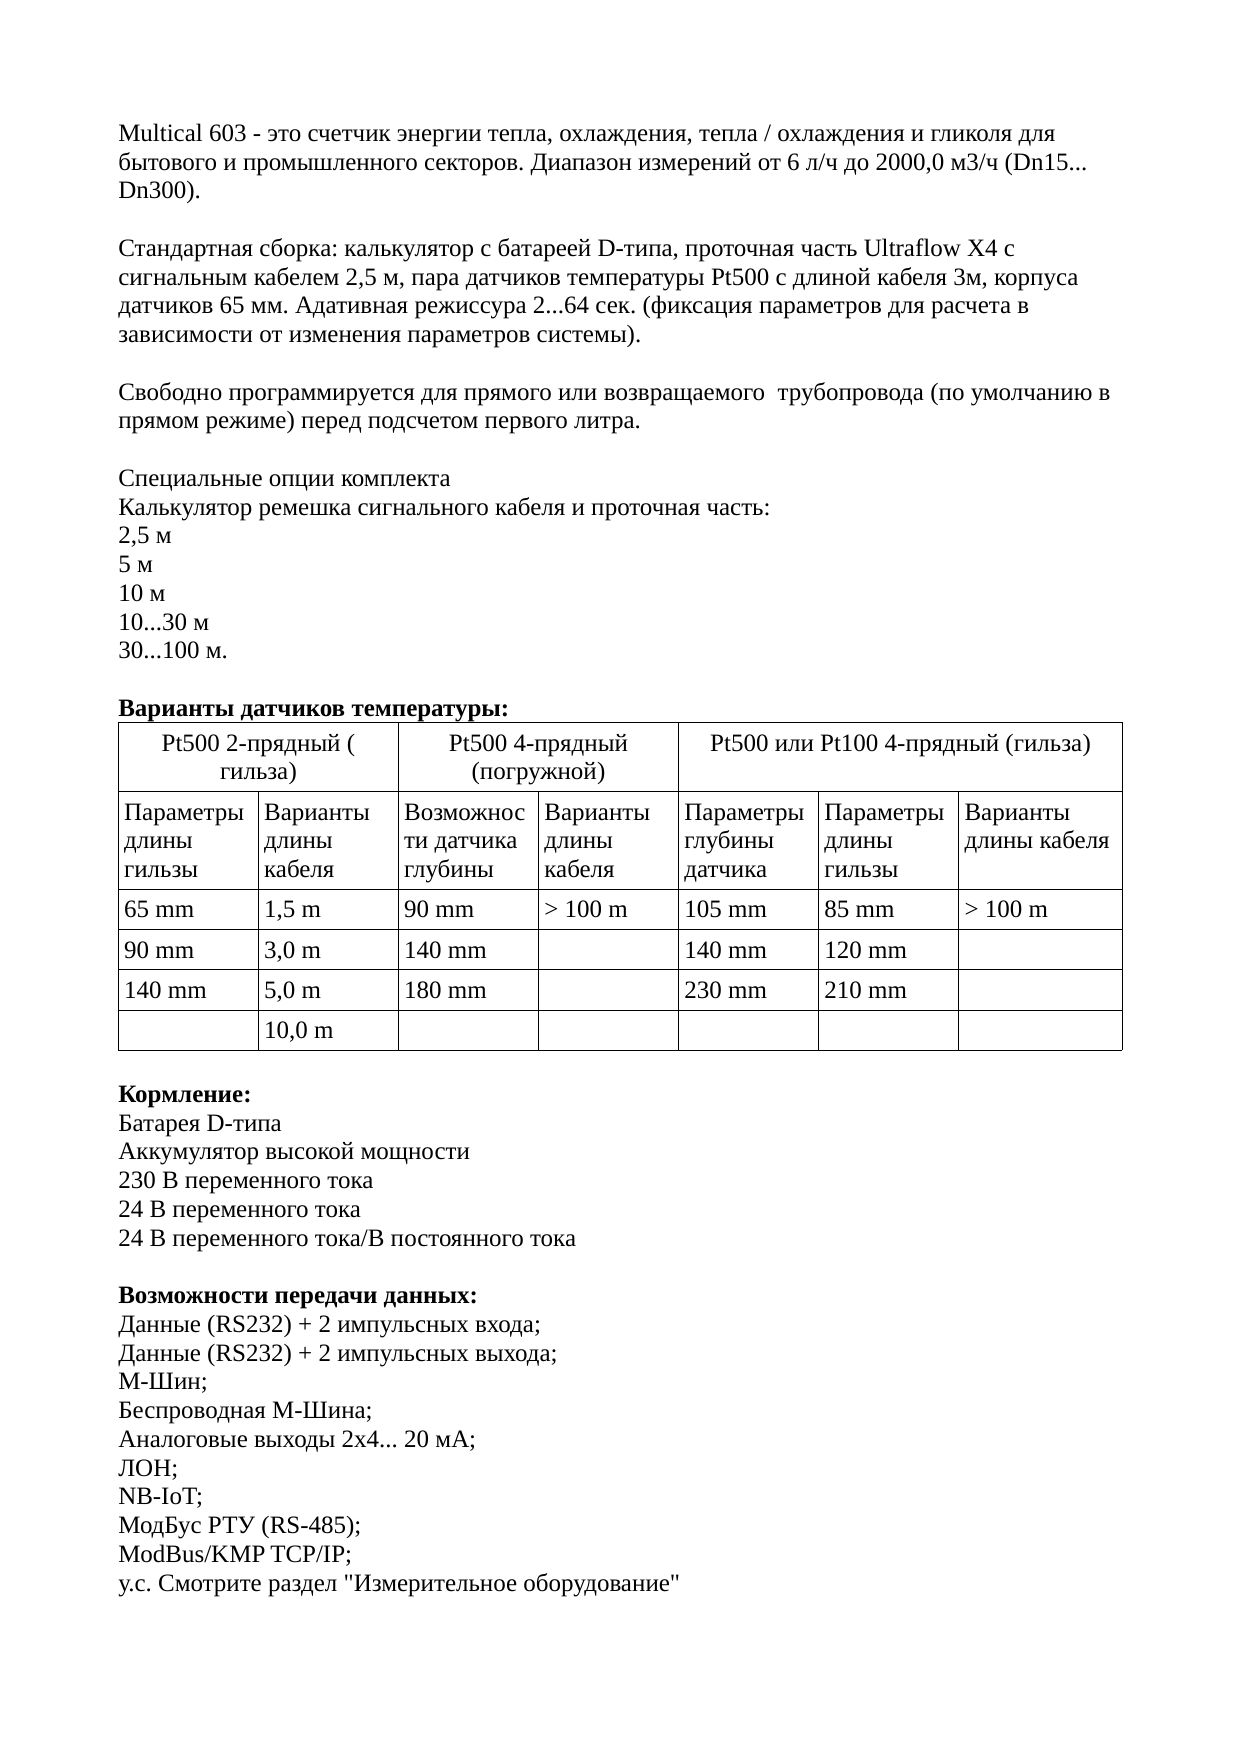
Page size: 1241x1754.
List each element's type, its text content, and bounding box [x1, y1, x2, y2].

text у.c. Смотрите раздел "Измерительное оборудование" [118, 1568, 1122, 1596]
table_cell Варианты длины кабеля [959, 792, 1122, 889]
table_header Pt500 или Pt100 4-прядный (гильза) [679, 723, 1122, 791]
text Варианты датчиков температуры: [118, 693, 1122, 722]
table_cell 3,0 m [259, 930, 398, 969]
table_cell Варианты длины кабеля [259, 792, 398, 889]
table_cell 90 mm [399, 890, 538, 929]
text Кормление: [118, 1079, 1122, 1108]
table_cell [539, 970, 678, 1010]
table_cell 120 mm [819, 930, 958, 969]
text 10 м [118, 578, 1122, 607]
text Multical 603 - это счетчик энергии тепла, охлаждения, тепла / охлаждения и гликоля для бытового и промышленного секторов. Диапазон измерений от 6 л/ч до 2000,0 м3/ч (Dn15... Dn300). [118, 118, 1122, 204]
text ЛОН; [118, 1453, 1122, 1481]
text ModBus/KMP TCP/IP; [118, 1539, 1122, 1568]
table_cell [959, 970, 1122, 1010]
table_cell > 100 m [959, 890, 1122, 929]
table_cell 90 mm [119, 930, 258, 969]
table_cell [819, 1011, 958, 1050]
table_cell [959, 1011, 1122, 1050]
text Стандартная сборка: калькулятор с батареей D-типа, проточная часть Ultraflow X4 с сигнальным кабелем 2,5 м, пара датчиков температуры Pt500 с длиной кабеля 3м, корпуса датчиков 65 мм. Адативная режиссура 2...64 сек. (фиксация параметров для расчета в зависимости от изменения параметров системы). [118, 233, 1122, 348]
table_cell [399, 1011, 538, 1050]
text NB-IoT; [118, 1481, 1122, 1510]
text Беспроводная M-Шина; [118, 1395, 1122, 1424]
text 24 В переменного тока [118, 1194, 1122, 1223]
table_cell 65 mm [119, 890, 258, 929]
table_cell 230 mm [679, 970, 818, 1010]
table_cell [679, 1011, 818, 1050]
table_cell 85 mm [819, 890, 958, 929]
text М-Шин; [118, 1366, 1122, 1395]
table_cell 210 mm [819, 970, 958, 1010]
text Аккумулятор высокой мощности [118, 1136, 1122, 1165]
table_cell Параметры глубины датчика [679, 792, 818, 889]
text Аналоговые выходы 2x4... 20 мА; [118, 1424, 1122, 1453]
table_cell [539, 930, 678, 969]
table_cell 140 mm [119, 970, 258, 1010]
text 2,5 м [118, 521, 1122, 549]
text Калькулятор ремешка сигнального кабеля и проточная часть: [118, 492, 1122, 521]
table_header Pt500 4-прядный (погружной) [399, 723, 678, 791]
table_cell [959, 930, 1122, 969]
text 30...100 м. [118, 636, 1122, 664]
table_cell > 100 m [539, 890, 678, 929]
text Свободно программируется для прямого или возвращаемого трубопровода (по умолчанию в прямом режиме) перед подсчетом первого литра. [118, 377, 1122, 434]
text Данные (RS232) + 2 импульсных выхода; [118, 1338, 1122, 1366]
text 230 В переменного тока [118, 1165, 1122, 1194]
table_cell Параметры длины гильзы [119, 792, 258, 889]
text МодБус РТУ (RS-485); [118, 1510, 1122, 1539]
table_cell [119, 1011, 258, 1050]
text 24 В переменного тока/В постоянного тока [118, 1223, 1122, 1251]
text Батарея D-типа [118, 1108, 1122, 1136]
text 10...30 м [118, 607, 1122, 636]
table_cell [539, 1011, 678, 1050]
table_cell 10,0 m [259, 1011, 398, 1050]
table_cell 1,5 m [259, 890, 398, 929]
table_cell 140 mm [679, 930, 818, 969]
table_cell Варианты длины кабеля [539, 792, 678, 889]
text Специальные опции комплекта [118, 463, 1122, 492]
table_cell 5,0 m [259, 970, 398, 1010]
text Возможности передачи данных: [118, 1280, 1122, 1309]
table_cell 180 mm [399, 970, 538, 1010]
table_cell 140 mm [399, 930, 538, 969]
table_header Pt500 2-прядный ( гильза) [119, 723, 398, 791]
table_cell Параметры длины гильзы [819, 792, 958, 889]
text Данные (RS232) + 2 импульсных входа; [118, 1309, 1122, 1338]
table_cell Возможности датчика глубины [399, 792, 538, 889]
text 5 м [118, 549, 1122, 578]
table_cell 105 mm [679, 890, 818, 929]
